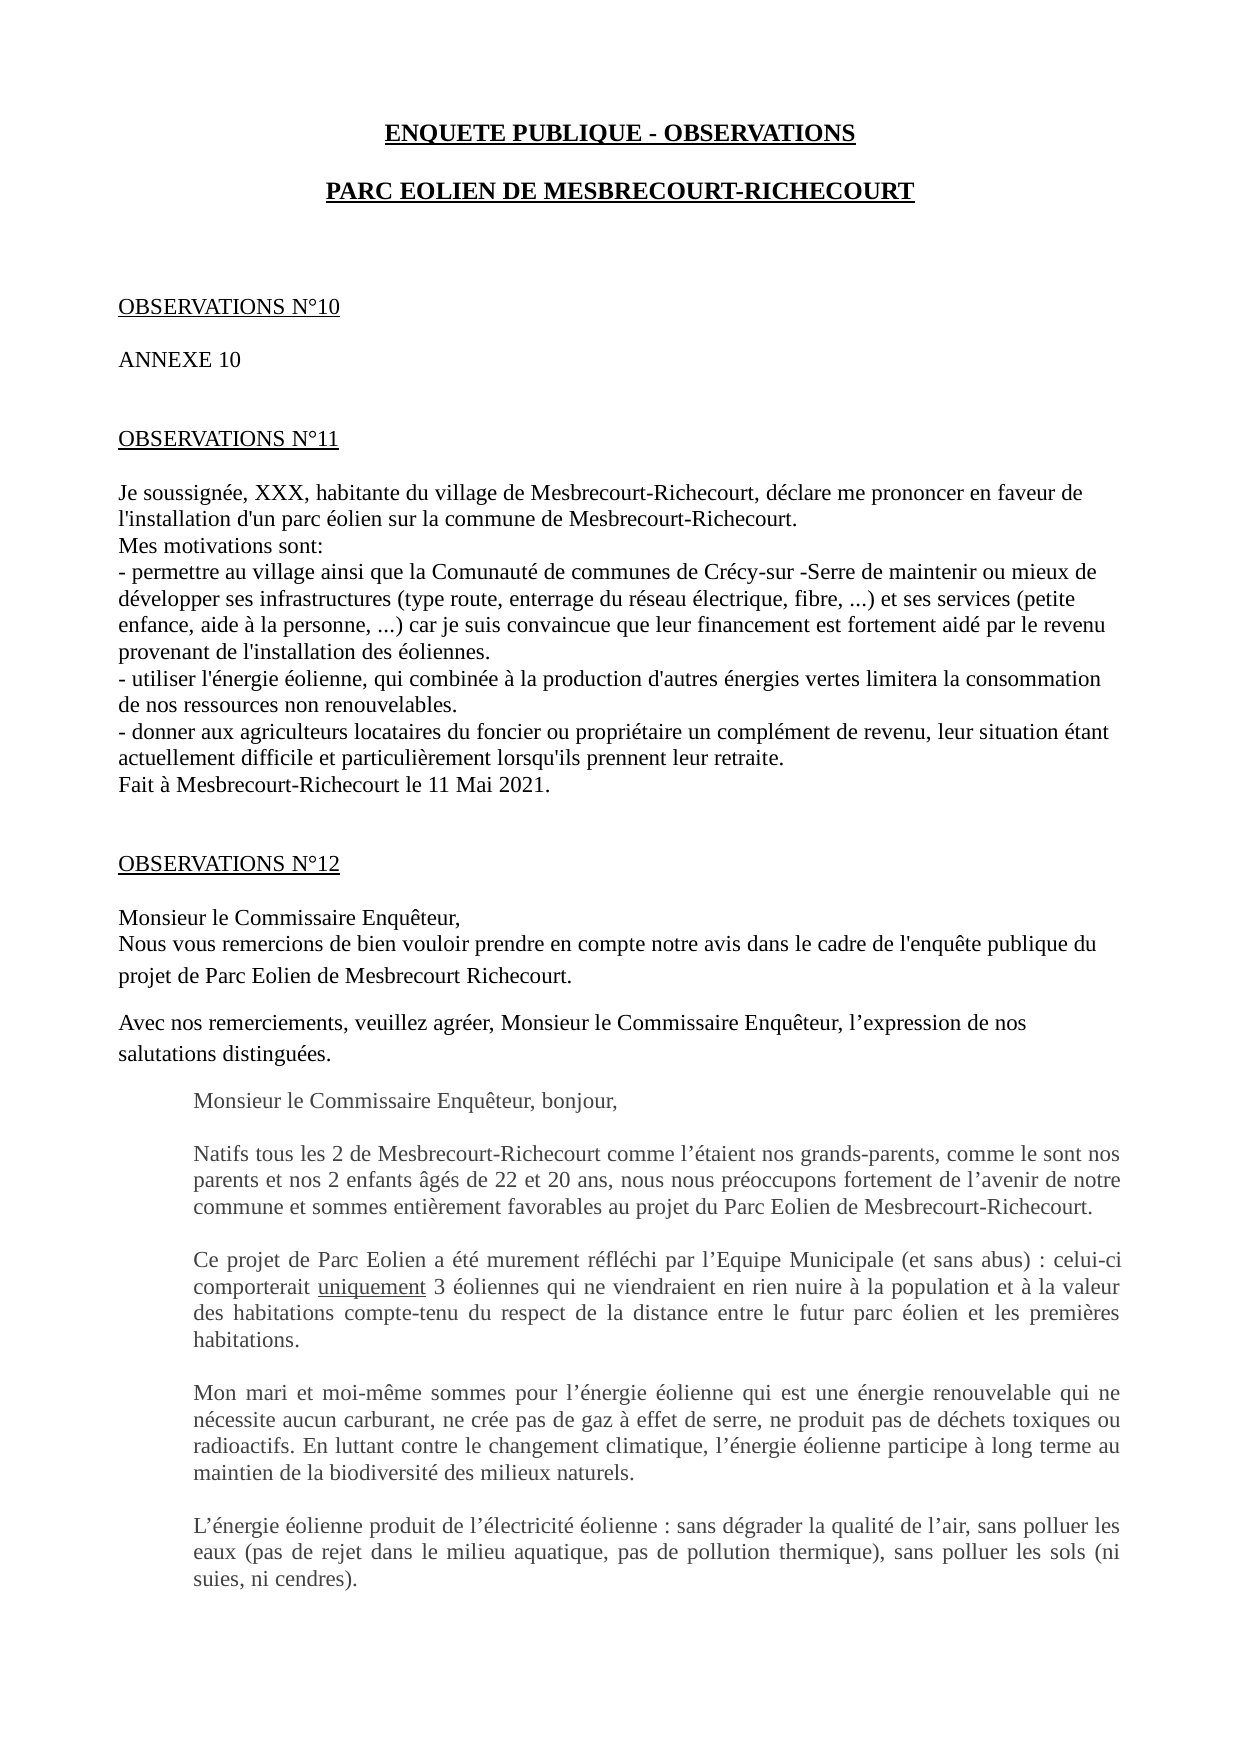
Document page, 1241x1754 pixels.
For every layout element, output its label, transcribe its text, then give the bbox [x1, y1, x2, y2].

text OBSERVATIONS N°12 [118, 850, 1122, 877]
text Mon mari et moi-même sommes pour l’énergie éolienne qui est une énergie renouvelable qui ne nécessite aucun carburant, ne crée pas de gaz à effet de serre, ne produit pas de déchets toxiques ou radioactifs. En luttant contre le changement climatique, l’énergie éolienne participe à long terme au maintien de la biodiversité des milieux naturels. [193, 1379, 1122, 1485]
text Monsieur le Commissaire Enquêteur, [118, 903, 1122, 930]
text - donner aux agriculteurs locataires du foncier ou propriétaire un complément de revenu, leur situation étant actuellement difficile et particulièrement lorsqu'ils prennent leur retraite. [118, 717, 1122, 771]
text Mes motivations sont: [118, 532, 1122, 558]
text ENQUETE PUBLIQUE - OBSERVATIONS [118, 118, 1122, 147]
text PARC EOLIEN DE MESBRECOURT-RICHECOURT [118, 176, 1122, 205]
text Fait à Mesbrecourt-Richecourt le 11 Mai 2021. [118, 771, 1122, 797]
text Ce projet de Parc Eolien a été murement réfléchi par l’Equipe Municipale (et sans abus) : celui-ci comporterait uniquement 3 éoliennes qui ne viendraient en rien nuire à la population et à la valeur des habitations compte-tenu du respect de la distance entre le futur parc éolien et les premières habitations. [193, 1246, 1122, 1352]
text - utiliser l'énergie éolienne, qui combinée à la production d'autres énergies vertes limitera la consommation de nos ressources non renouvelables. [118, 664, 1122, 717]
text - permettre au village ainsi que la Comunauté de communes de Crécy-sur -Serre de maintenir ou mieux de développer ses infrastructures (type route, enterrage du réseau électrique, fibre, ...) et ses services (petite enfance, aide à la personne, ...) car je suis convaincue que leur financement est fortement aidé par le revenu provenant de l'installation des éoliennes. [118, 558, 1122, 664]
text OBSERVATIONS N°11 [118, 425, 1122, 452]
text ANNEXE 10 [118, 346, 1122, 372]
text L’énergie éolienne produit de l’électricité éolienne : sans dégrader la qualité de l’air, sans polluer les eaux (pas de rejet dans le milieu aquatique, pas de pollution thermique), sans polluer les sols (ni suies, ni cendres). [193, 1512, 1122, 1591]
text OBSERVATIONS N°10 [118, 292, 1122, 319]
text Je soussignée, XXX, habitante du village de Mesbrecourt-Richecourt, déclare me prononcer en faveur de l'installation d'un parc éolien sur la commune de Mesbrecourt-Richecourt. [118, 478, 1122, 532]
text Nous vous remercions de bien vouloir prendre en compte notre avis dans le cadre de l'enquête publique du projet de Parc Eolien de Mesbrecourt Richecourt. [118, 930, 1122, 988]
text Monsieur le Commissaire Enquêteur, bonjour, [193, 1087, 1122, 1113]
text Avec nos remerciements, veuillez agréer, Monsieur le Commissaire Enquêteur, l’expression de nos salutations distinguées. [118, 1008, 1122, 1067]
text Natifs tous les 2 de Mesbrecourt-Richecourt comme l’étaient nos grands-parents, comme le sont nos parents et nos 2 enfants âgés de 22 et 20 ans, nous nous préoccupons fortement de l’avenir de notre commune et sommes entièrement favorables au projet du Parc Eolien de Mesbrecourt-Richecourt. [193, 1140, 1122, 1219]
